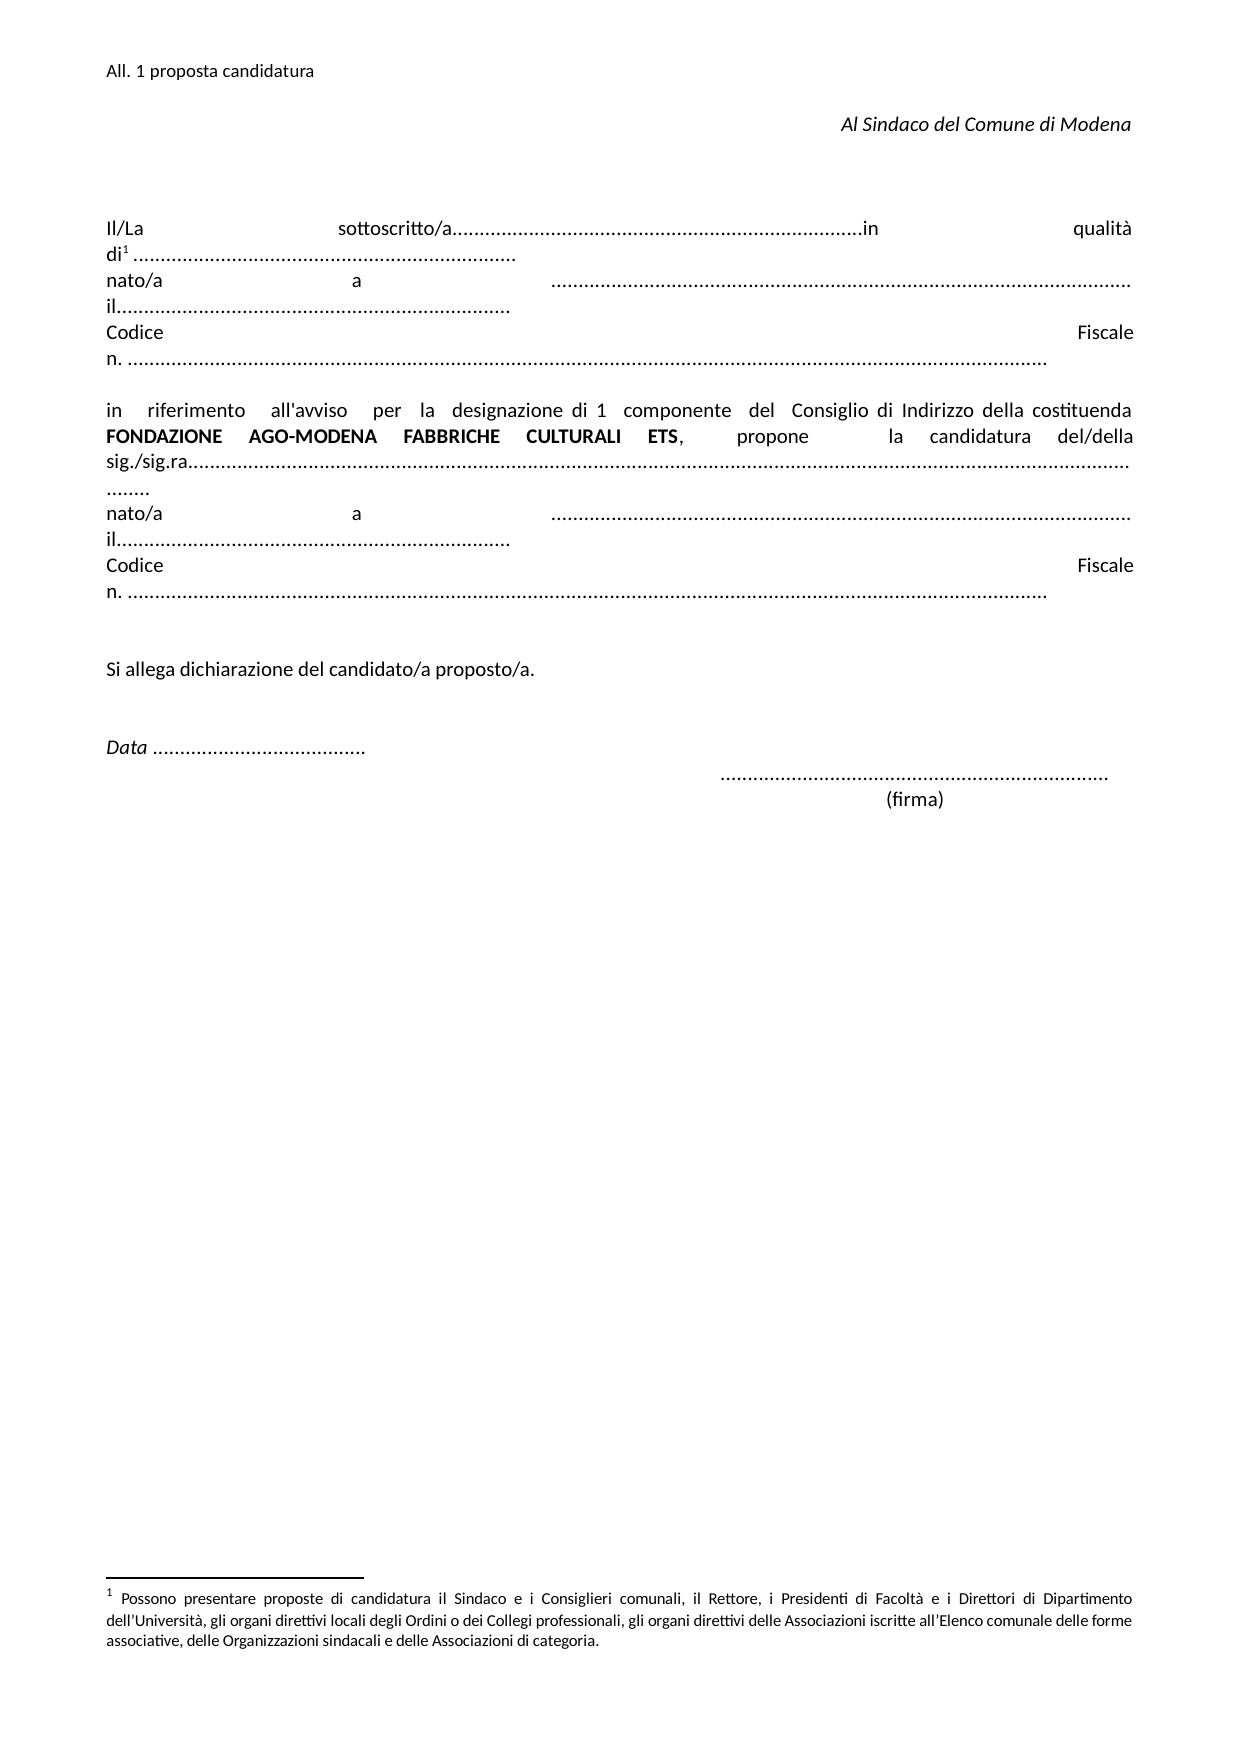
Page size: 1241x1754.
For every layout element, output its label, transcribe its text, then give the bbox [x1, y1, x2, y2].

text nato/a a .......................................................................................................... il........................................................................ [106, 267, 1134, 319]
text Codice Fiscale n. ........................................................................................................................................................................ [106, 552, 1134, 604]
text Il/La sottoscritto/a...........................................................................in qualità di ...................................................................... [106, 215, 1134, 267]
text Possono presentare proposte di candidatura il Sindaco e i Consiglieri comunali, il Rettore, i Presidenti di Facoltà e i Direttori di Dipartimento dell’Università, gli organi direttivi locali degli Ordini o dei Collegi professionali, gli organi direttivi delle Associazioni iscritte all’Elenco comunale delle forme associative, delle Organizzazioni sindacali e delle Associazioni di categoria. [106, 1584, 1134, 1650]
text Si allega dichiarazione del candidato/a proposto/a. [106, 656, 1134, 682]
text (firma) [696, 786, 1134, 812]
text ....................................................................... [696, 760, 1134, 786]
text Codice Fiscale n. ........................................................................................................................................................................ [106, 319, 1134, 371]
text nato/a a .......................................................................................................... il........................................................................ [106, 500, 1134, 552]
text Al Sindaco del Comune di Modena [106, 111, 1134, 137]
text in riferimento all'avviso per la designazione di 1 componente del Consiglio di Indirizzo della costituenda FONDAZIONE AGO-MODENA FABBRICHE CULTURALI ETS, propone la candidatura del/della sig./sig.ra.................................................................................................................................................................................... [106, 397, 1134, 500]
text Data ....................................... [106, 734, 1134, 760]
